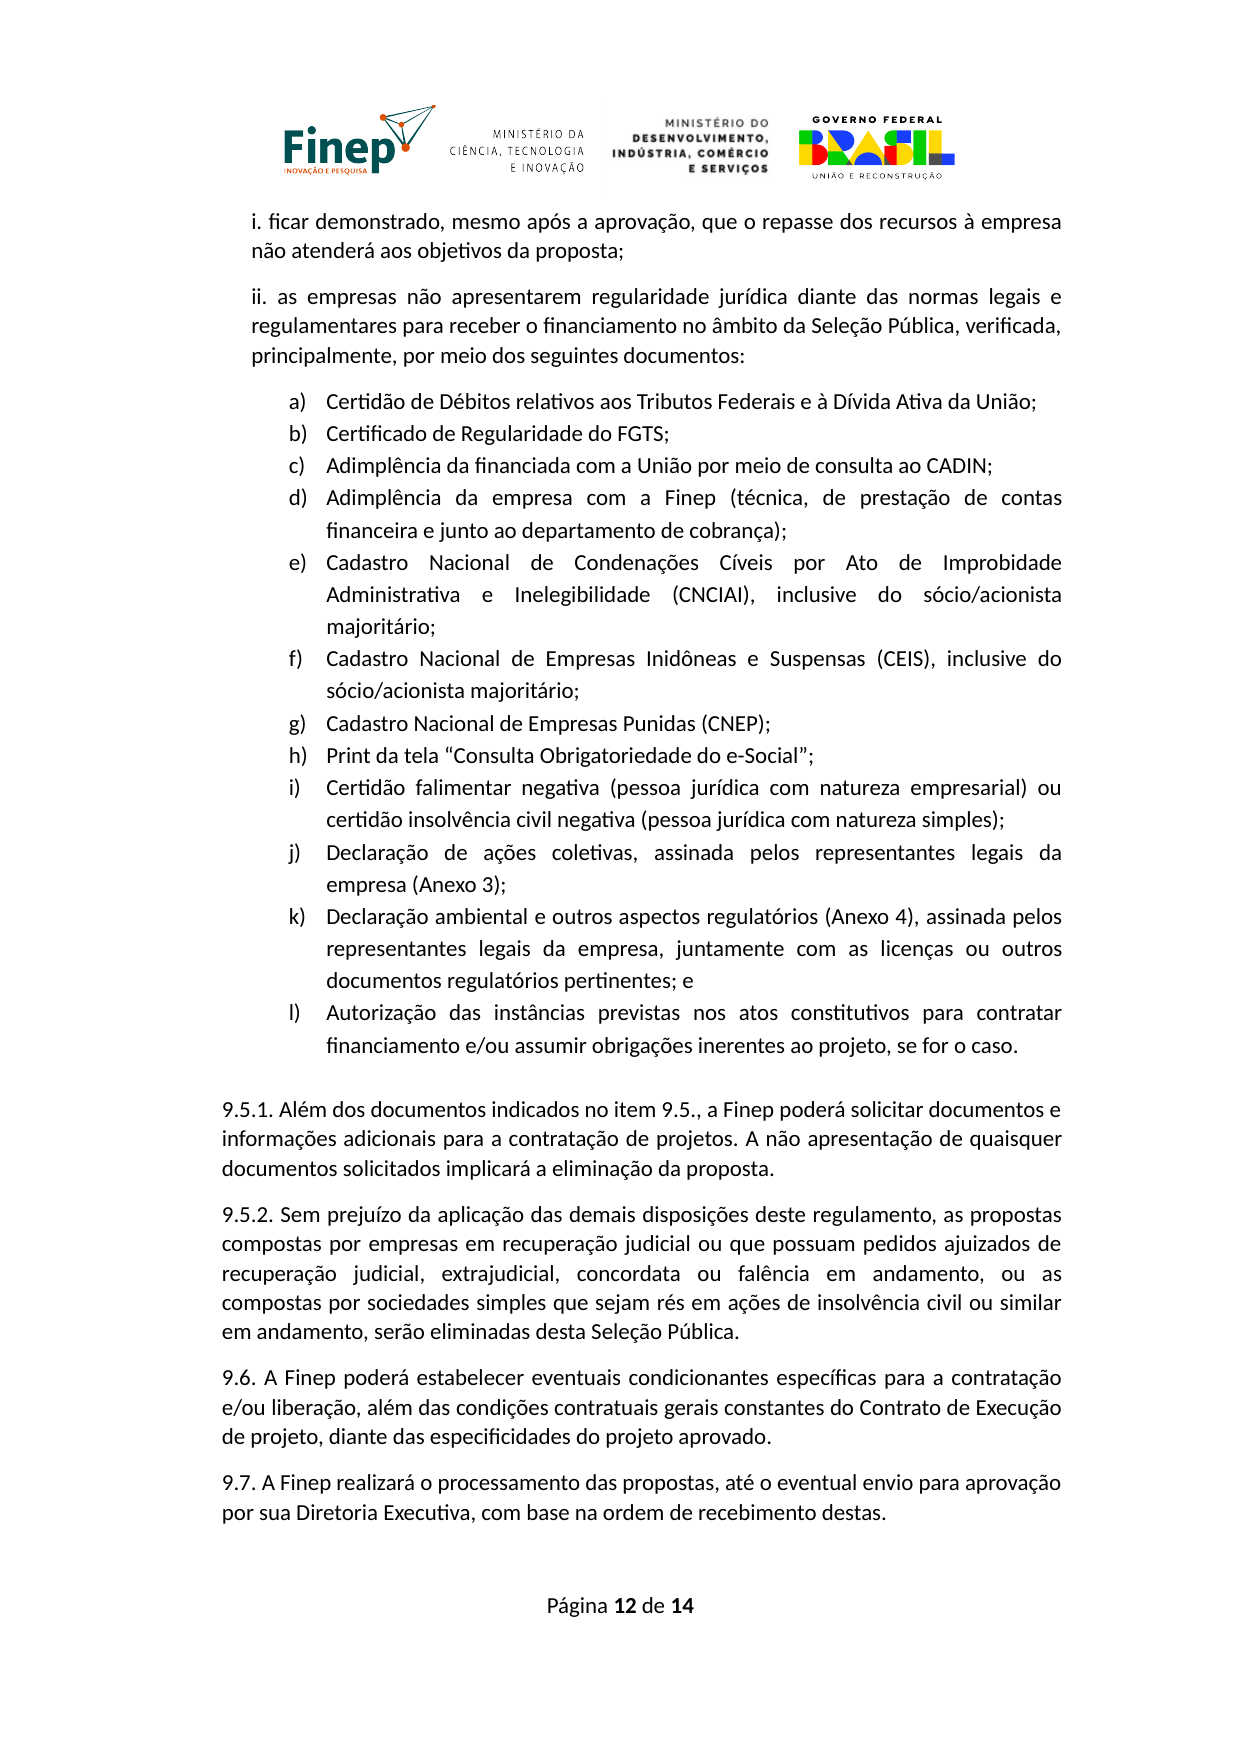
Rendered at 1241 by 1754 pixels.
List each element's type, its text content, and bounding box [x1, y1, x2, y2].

text 9.7. A Finep realizará o processamento das propostas, até o eventual envio para aprovação por sua Diretoria Executiva, com base na ordem de recebimento destas. [222, 1468, 1063, 1526]
list Autorização das instâncias previstas nos atos constitutivos para contratar financiamento e/ou assumir obrigações inerentes ao projeto, se for o caso. [288, 998, 1063, 1059]
list Cadastro Nacional de Empresas Punidas (CNEP); [288, 709, 1063, 737]
list Certificado de Regularidade do FGTS; [288, 419, 1063, 447]
list Cadastro Nacional de Condenações Cíveis por Ato de Improbidade Administrativa e Inelegibilidade (CNCIAI), inclusive do sócio/acionista majoritário; [288, 548, 1063, 640]
list Adimplência da financiada com a União por meio de consulta ao CADIN; [288, 451, 1063, 479]
text ii. as empresas não apresentarem regularidade jurídica diante das normas legais e regulamentares para receber o financiamento no âmbito da Seleção Pública, verificada, principalmente, por meio dos seguintes documentos: [251, 282, 1063, 369]
list Declaração ambiental e outros aspectos regulatórios (Anexo 4), assinada pelos representantes legais da empresa, juntamente com as licenças ou outros documentos regulatórios pertinentes; e [288, 902, 1063, 994]
text 9.5.2. Sem prejuízo da aplicação das demais disposições deste regulamento, as propostas compostas por empresas em recuperação judicial ou que possuam pedidos ajuizados de recuperação judicial, extrajudicial, concordata ou falência em andamento, ou as compostas por sociedades simples que sejam rés em ações de insolvência civil ou similar em andamento, serão eliminadas desta Seleção Pública. [222, 1200, 1063, 1345]
text 9.5.1. Além dos documentos indicados no item 9.5., a Finep poderá solicitar documentos e informações adicionais para a contratação de projetos. A não apresentação de quaisquer documentos solicitados implicará a eliminação da proposta. [222, 1095, 1063, 1182]
list Certidão falimentar negativa (pessoa jurídica com natureza empresarial) ou certidão insolvência civil negativa (pessoa jurídica com natureza simples); [288, 773, 1063, 833]
text 9.6. A Finep poderá estabelecer eventuais condicionantes específicas para a contratação e/ou liberação, além das condições contratuais gerais constantes do Contrato de Execução de projeto, diante das especificidades do projeto aprovado. [222, 1363, 1063, 1450]
list Cadastro Nacional de Empresas Inidôneas e Suspensas (CEIS), inclusive do sócio/acionista majoritário; [288, 644, 1063, 705]
text i. ficar demonstrado, mesmo após a aprovação, que o repasse dos recursos à empresa não atenderá aos objetivos da proposta; [251, 207, 1063, 264]
list Certidão de Débitos relativos aos Tributos Federais e à Dívida Ativa da União; [288, 387, 1063, 415]
list Print da tela “Consulta Obrigatoriedade do e-Social”; [288, 741, 1063, 769]
list Declaração de ações coletivas, assinada pelos representantes legais da empresa (Anexo 3); [288, 838, 1063, 898]
list Adimplência da empresa com a Finep (técnica, de prestação de contas financeira e junto ao departamento de cobrança); [288, 483, 1063, 544]
